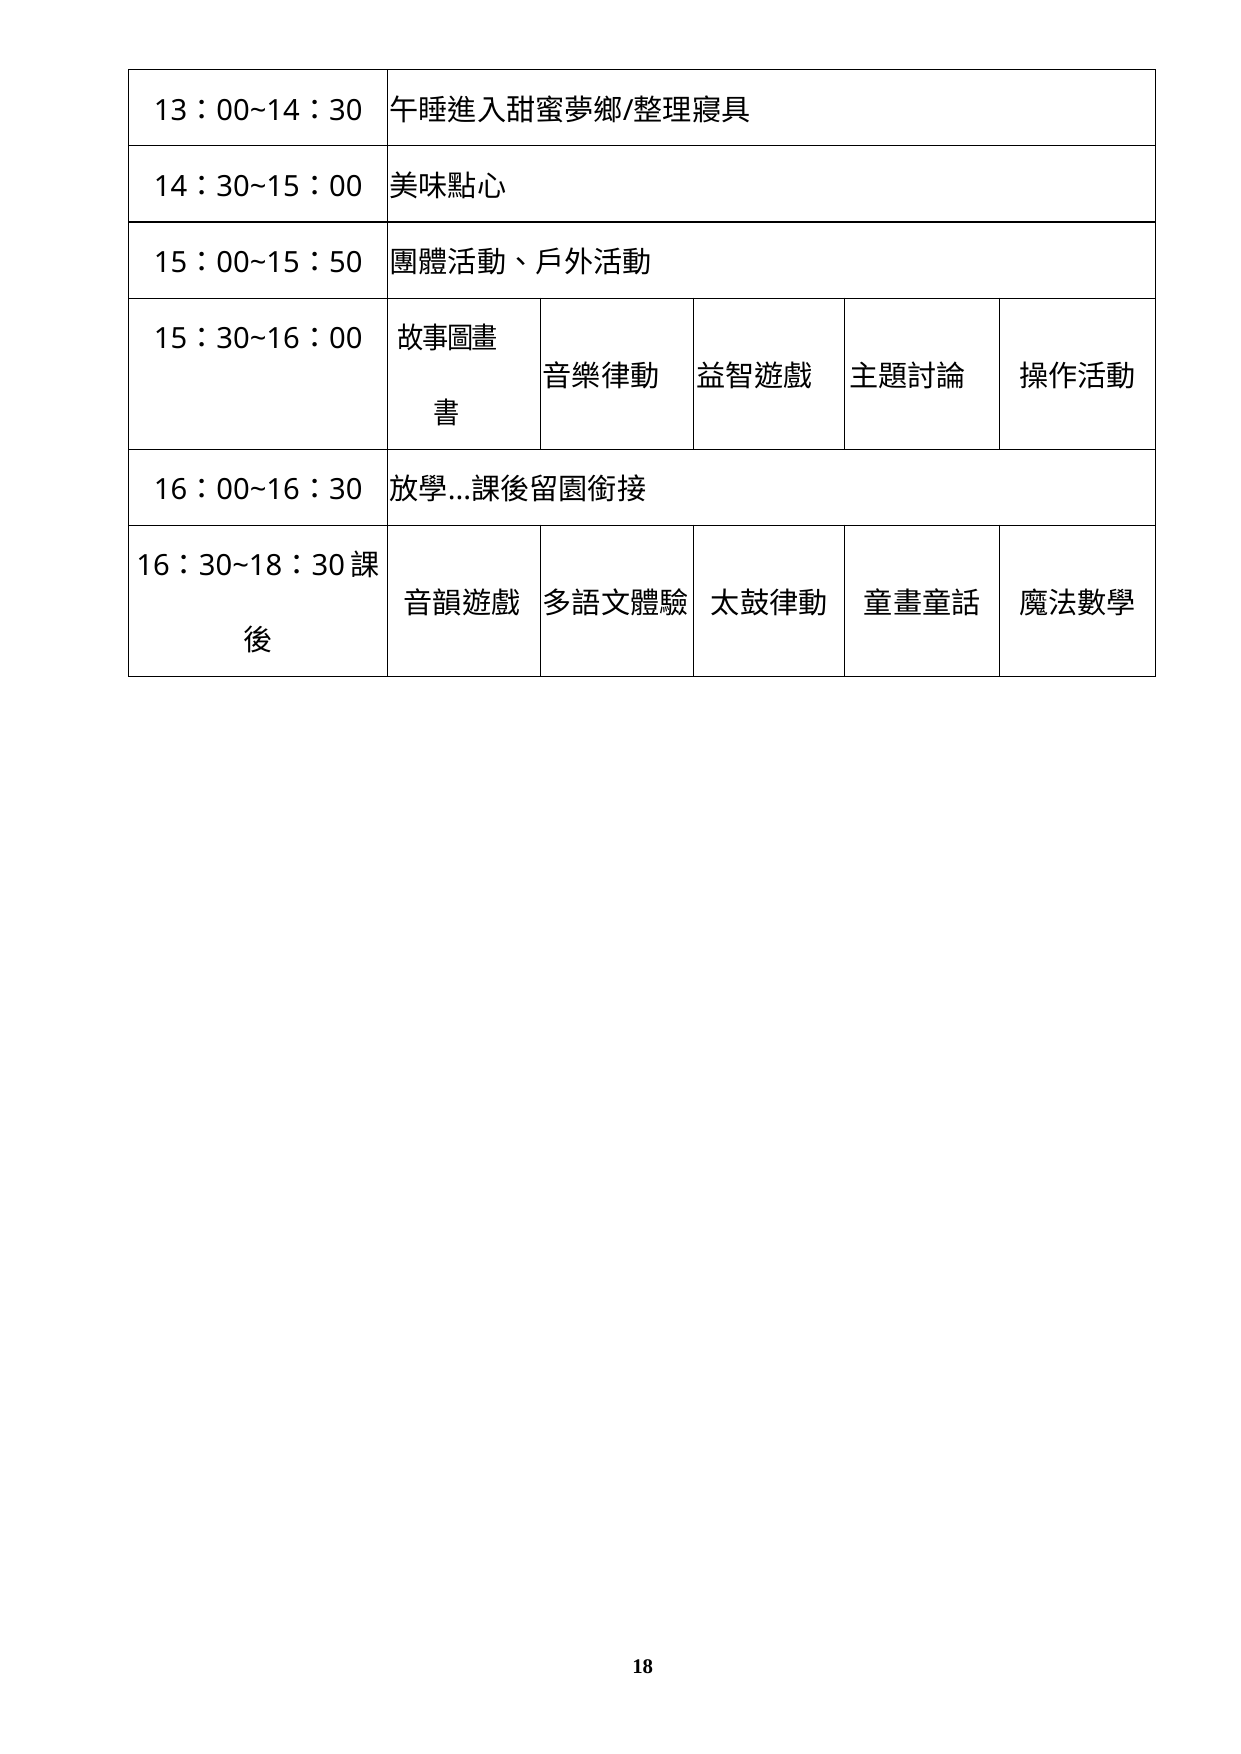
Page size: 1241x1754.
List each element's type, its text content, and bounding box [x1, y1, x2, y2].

table_cell 美味點心 [388, 146, 1155, 221]
table_cell 13：00~14：30 [129, 70, 387, 145]
table_cell 主題討論 [845, 299, 999, 448]
table_cell 放學...課後留園銜接 [388, 450, 1155, 524]
table_cell 多語文體驗 [541, 526, 693, 676]
table_cell 音樂律動 [541, 299, 693, 448]
table_cell 童畫童話 [845, 526, 999, 676]
table_cell 16：00~16：30 [129, 450, 387, 524]
table_cell 團體活動、戶外活動 [388, 223, 1155, 297]
table_cell 故事圖畫書 [388, 299, 540, 448]
table_cell 15：30~16：00 [129, 299, 387, 448]
table_cell 魔法數學 [1000, 526, 1155, 676]
table_cell 操作活動 [1000, 299, 1155, 448]
table_cell 15：00~15：50 [129, 223, 387, 297]
table_cell 14：30~15：00 [129, 146, 387, 221]
table_cell 太鼓律動 [694, 526, 844, 676]
table_cell 音韻遊戲 [388, 526, 540, 676]
table_cell 16：30~18：30課後 [129, 526, 387, 676]
table_cell 益智遊戲 [694, 299, 844, 448]
table_cell 午睡進入甜蜜夢鄉/整理寢具 [388, 70, 1155, 145]
